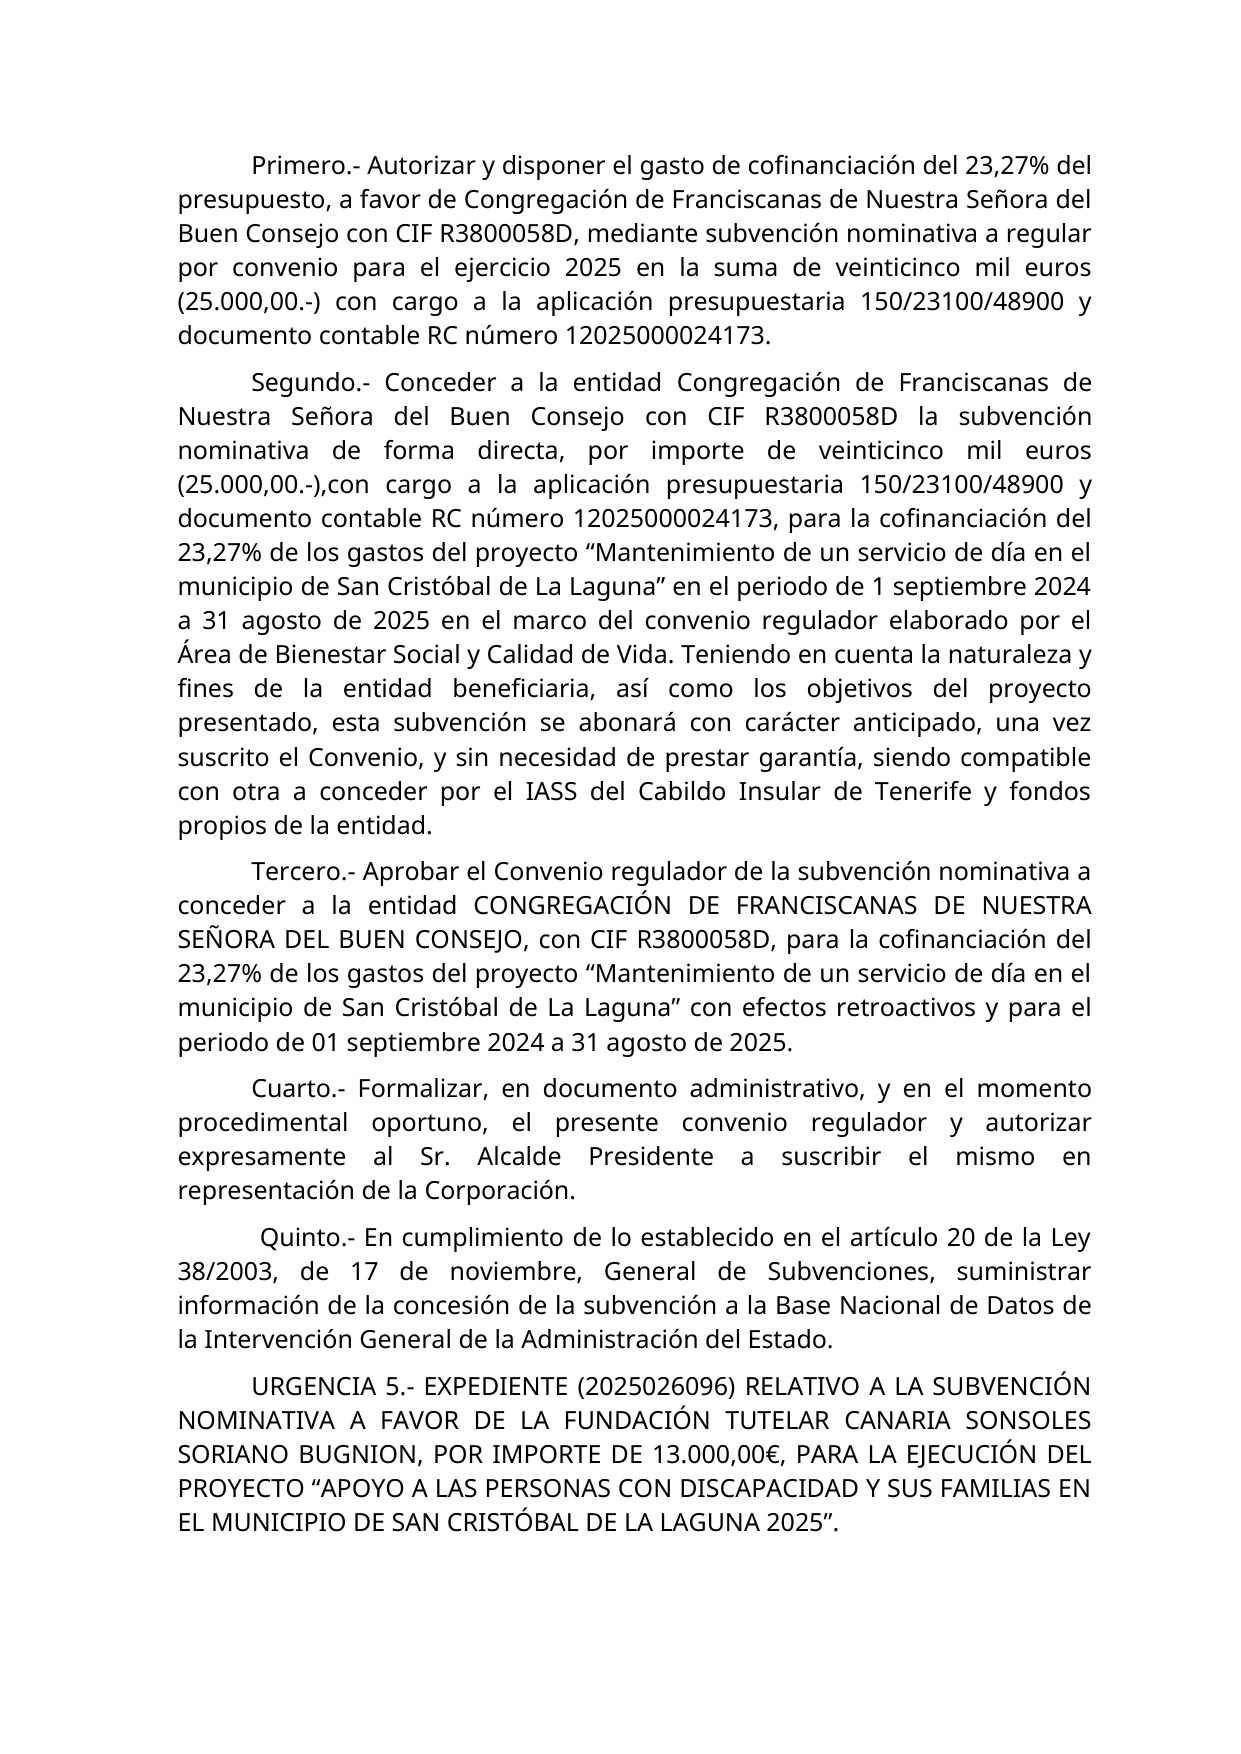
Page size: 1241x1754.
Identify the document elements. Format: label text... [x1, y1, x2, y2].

text Quinto.- En cumplimiento de lo establecido en el artículo 20 de la Ley 38/2003, de 17 de noviembre, General de Subvenciones, suministrar información de la concesión de la subvención a la Base Nacional de Datos de la Intervención General de la Administración del Estado. [177, 1219, 1093, 1356]
text URGENCIA 5.- EXPEDIENTE (2025026096) RELATIVO A LA SUBVENCIÓN NOMINATIVA A FAVOR DE LA FUNDACIÓN TUTELAR CANARIA SONSOLES SORIANO BUGNION, POR IMPORTE DE 13.000,00€, PARA LA EJECUCIÓN DEL PROYECTO “APOYO A LAS PERSONAS CON DISCAPACIDAD Y SUS FAMILIAS EN EL MUNICIPIO DE SAN CRISTÓBAL DE LA LAGUNA 2025”. [177, 1368, 1093, 1538]
text Cuarto.- Formalizar, en documento administrativo, y en el momento procedimental oportuno, el presente convenio regulador y autorizar expresamente al Sr. Alcalde Presidente a suscribir el mismo en representación de la Corporación. [177, 1071, 1093, 1207]
text Primero.- Autorizar y disponer el gasto de cofinanciación del 23,27% del presupuesto, a favor de Congregación de Franciscanas de Nuestra Señora del Buen Consejo con CIF R3800058D, mediante subvención nominativa a regular por convenio para el ejercicio 2025 en la suma de veinticinco mil euros (25.000,00.-) con cargo a la aplicación presupuestaria 150/23100/48900 y documento contable RC número 12025000024173. [177, 148, 1093, 352]
text Tercero.- Aprobar el Convenio regulador de la subvención nominativa a conceder a la entidad CONGREGACIÓN DE FRANCISCANAS DE NUESTRA SEÑORA DEL BUEN CONSEJO, con CIF R3800058D, para la cofinanciación del 23,27% de los gastos del proyecto “Mantenimiento de un servicio de día en el municipio de San Cristóbal de La Laguna” con efectos retroactivos y para el periodo de 01 septiembre 2024 a 31 agosto de 2025. [177, 854, 1093, 1058]
text Segundo.- Conceder a la entidad Congregación de Franciscanas de Nuestra Señora del Buen Consejo con CIF R3800058D la subvención nominativa de forma directa, por importe de veinticinco mil euros (25.000,00.-),con cargo a la aplicación presupuestaria 150/23100/48900 y documento contable RC número 12025000024173, para la cofinanciación del 23,27% de los gastos del proyecto “Mantenimiento de un servicio de día en el municipio de San Cristóbal de La Laguna” en el periodo de 1 septiembre 2024 a 31 agosto de 2025 en el marco del convenio regulador elaborado por el Área de Bienestar Social y Calidad de Vida. Teniendo en cuenta la naturaleza y fines de la entidad beneficiaria, así como los objetivos del proyecto presentado, esta subvención se abonará con carácter anticipado, una vez suscrito el Convenio, y sin necesidad de prestar garantía, siendo compatible con otra a conceder por el IASS del Cabildo Insular de Tenerife y fondos propios de la entidad. [177, 364, 1093, 841]
